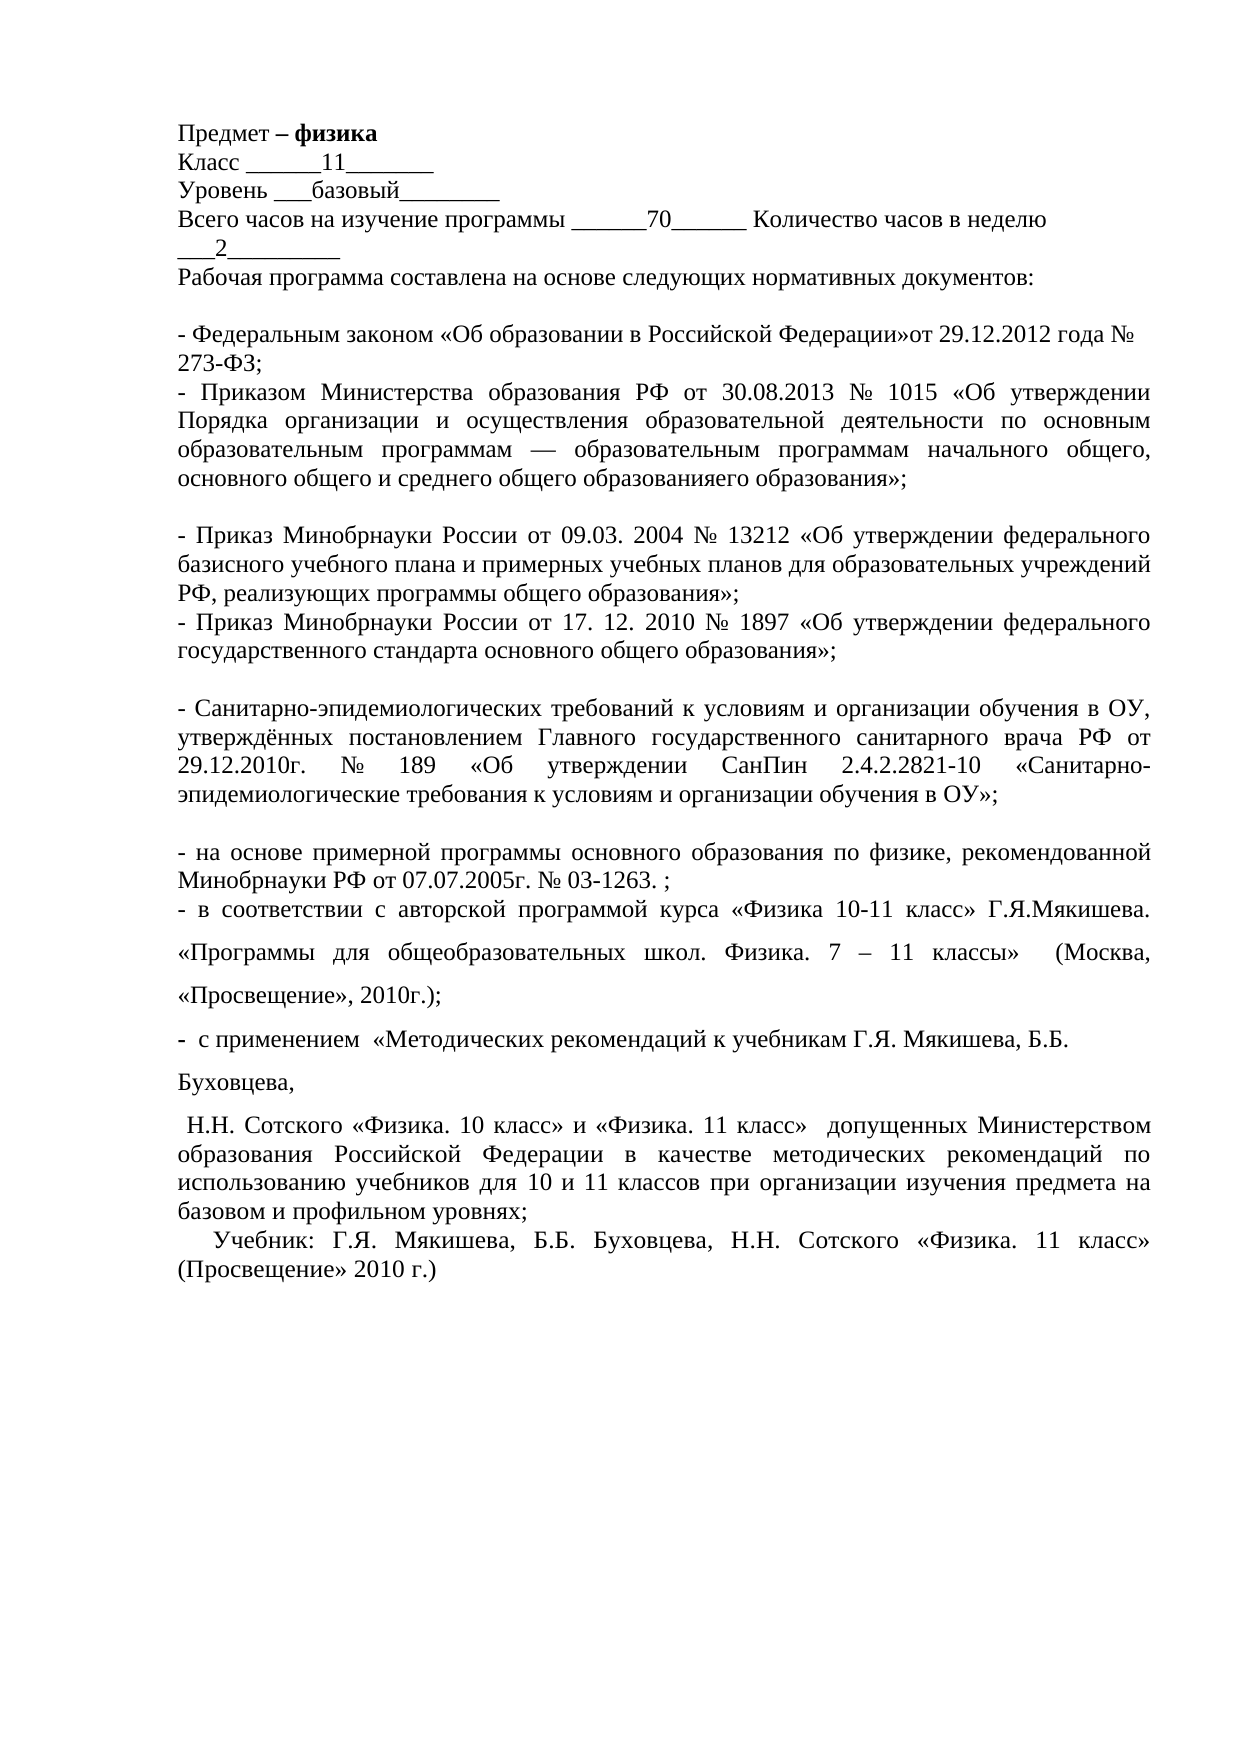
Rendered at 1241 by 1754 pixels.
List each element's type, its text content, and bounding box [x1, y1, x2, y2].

text - Приказ Минобрнауки России от 17. 12. 2010 № 1897 «Об утверждении федерального государственного стандарта основного общего образования»; [177, 607, 1152, 664]
text - Приказ Минобрнауки России от 09.03. 2004 № 13212 «Об утверждении федерального базисного учебного плана и примерных учебных планов для образовательных учреждений РФ, реализующих программы общего образования»; [177, 521, 1152, 607]
text Класс ______11_______ [177, 147, 1152, 176]
text - Федеральным законом «Об образовании в Российской Федерации»от 29.12.2012 года № 273-ФЗ; [177, 319, 1152, 377]
text - Санитарно-эпидемиологических требований к условиям и организации обучения в ОУ, утверждённых постановлением Главного государственного санитарного врача РФ от 29.12.2010г. № 189 «Об утверждении СанПин 2.4.2.2821-10 «Санитарно-эпидемиологические требования к условиям и организации обучения в ОУ»; [177, 693, 1152, 808]
text - на основе примерной программы основного образования по физике, рекомендованной Минобрнауки РФ от 07.07.2005г. № 03-1263. ; [177, 837, 1152, 894]
text Предмет – физика [177, 118, 1152, 147]
text - с применением «Методических рекомендаций к учебникам Г.Я. Мякишева, Б.Б. Буховцева, [177, 1024, 1152, 1096]
text Н.Н. Сотского «Физика. 10 класс» и «Физика. 11 класс» допущенных Министерством образования Российской Федерации в качестве методических рекомендаций по использованию учебников для 10 и 11 классов при организации изучения предмета на базовом и профильном уровнях; [177, 1110, 1152, 1225]
text Уровень ___базовый________ [177, 176, 1152, 204]
text - Приказом Министерства образования РФ от 30.08.2013 № 1015 «Об утверждении Порядка организации и осуществления образовательной деятельности по основным образовательным программам — образовательным программам начального общего, основного общего и среднего общего образованияего образования»; [177, 377, 1152, 492]
text - в соответствии с авторской программой курса «Физика 10-11 класс» Г.Я.Мякишева. «Программы для общеобразовательных школ. Физика. 7 – 11 классы» (Москва, «Просвещение», 2010г.); [177, 894, 1152, 1009]
text Рабочая программа составлена на основе следующих нормативных документов: [177, 262, 1152, 291]
text Учебник: Г.Я. Мякишева, Б.Б. Буховцева, Н.Н. Сотского «Физика. 11 класс» (Просвещение» 2010 г.) [177, 1225, 1152, 1282]
text Всего часов на изучение программы ______70______ Количество часов в неделю ___2_________ [177, 204, 1152, 262]
